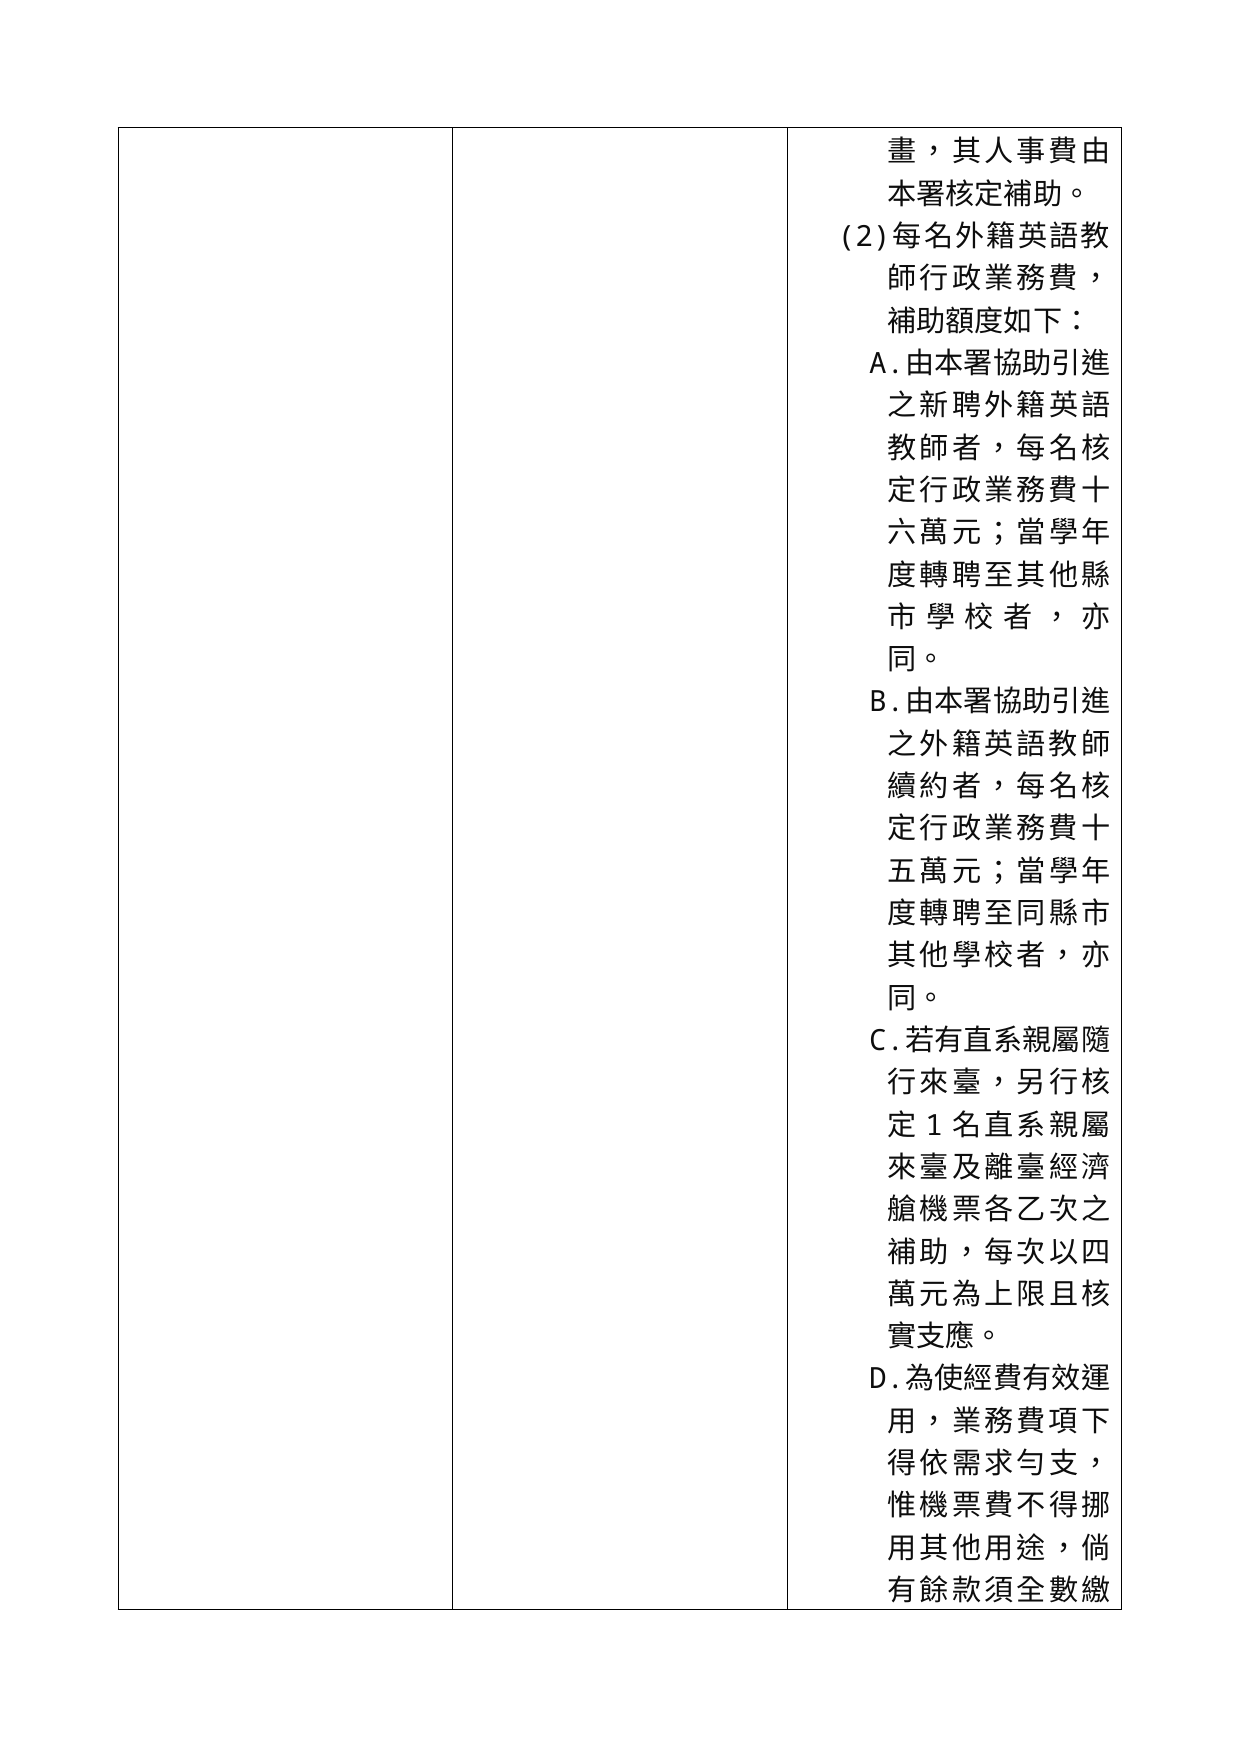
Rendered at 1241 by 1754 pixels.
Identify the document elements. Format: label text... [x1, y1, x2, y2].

table_cell [453, 128, 787, 1609]
table_cell 畫，其人事費由本署核定補助。 (2)每名外籍英語教師行政業務費，補助額度如下： A.由本署協助引進之新聘外籍英語教師者，每名核定行政業務費十六萬元；當學年度轉聘至其他縣市學校者，亦同。 B.由本署協助引進之外籍英語教師續約者，每名核定行政業務費十五萬元；當學年度轉聘至同縣市其他學校者，亦同。 C.若有直系親屬隨行來臺，另行核定1名直系親屬來臺及離臺經濟艙機票各乙次之補助，每次以四萬元為上限且核實支應。 D.為使經費有效運用，業務費項下得依需求勻支，惟機票費不得挪用其他用途，倘有餘款須全數繳 [788, 128, 1121, 1609]
table_cell [119, 128, 452, 1609]
